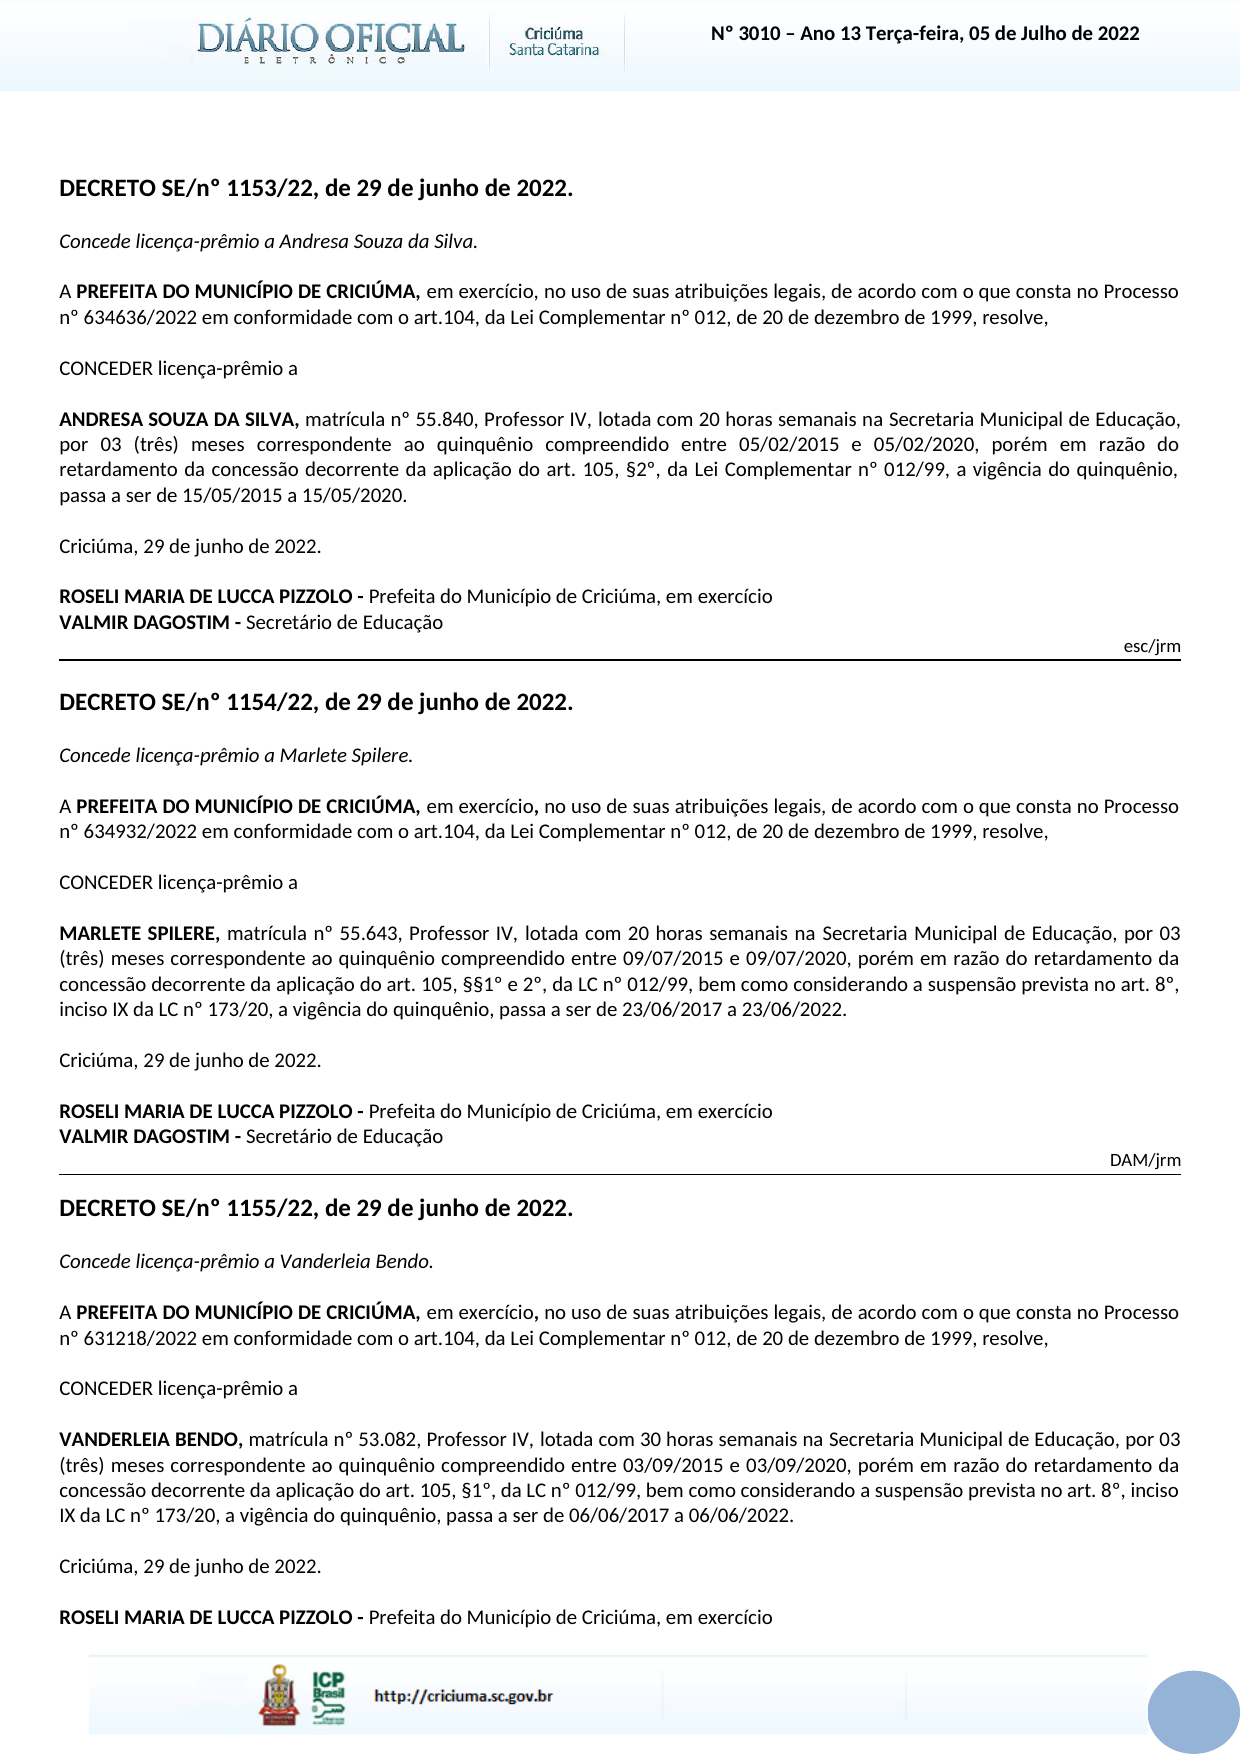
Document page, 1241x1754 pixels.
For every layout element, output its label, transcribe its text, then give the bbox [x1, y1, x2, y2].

text ROSELI MARIA DE LUCCA PIZZOLO - Prefeita do Município de Criciúma, em exercício [59, 1098, 1240, 1123]
text DECRETO SE/nº 1153/22, de 29 de junho de 2022. [59, 172, 1181, 202]
text Concede licença-prêmio a Vanderleia Bendo. [59, 1248, 1181, 1274]
text VALMIR DAGOSTIM - Secretário de Educação [59, 609, 1240, 634]
text A PREFEITA DO MUNICÍPIO DE CRICIÚMA, em exercício, no uso de suas atribuições legais, de acordo com o que consta no Processo nº 634932/2022 em conformidade com o art.104, da Lei Complementar nº 012, de 20 de dezembro de 1999, resolve, [59, 793, 1181, 844]
text CONCEDER licença-prêmio a [59, 1376, 1181, 1401]
text CONCEDER licença-prêmio a [59, 869, 1181, 894]
text ANDRESA SOUZA DA SILVA, matrícula nº 55.840, Professor IV, lotada com 20 horas semanais na Secretaria Municipal de Educação, por 03 (três) meses correspondente ao quinquênio compreendido entre 05/02/2015 e 05/02/2020, porém em razão do retardamento da concessão decorrente da aplicação do art. 105, §2º, da Lei Complementar nº 012/99, a vigência do quinquênio, passa a ser de 15/05/2015 a 15/05/2020. [59, 406, 1181, 507]
text ROSELI MARIA DE LUCCA PIZZOLO - Prefeita do Município de Criciúma, em exercício [59, 584, 1240, 609]
text Criciúma, 29 de junho de 2022. [59, 533, 1181, 558]
text esc/jrm [59, 634, 1181, 659]
text DECRETO SE/nº 1155/22, de 29 de junho de 2022. [59, 1192, 1181, 1223]
text Concede licença-prêmio a Marlete Spilere. [59, 742, 1181, 767]
text MARLETE SPILERE, matrícula nº 55.643, Professor IV, lotada com 20 horas semanais na Secretaria Municipal de Educação, por 03 (três) meses correspondente ao quinquênio compreendido entre 09/07/2015 e 09/07/2020, porém em razão do retardamento da concessão decorrente da aplicação do art. 105, §§1º e 2º, da LC nº 012/99, bem como considerando a suspensão prevista no art. 8º, inciso IX da LC nº 173/20, a vigência do quinquênio, passa a ser de 23/06/2017 a 23/06/2022. [59, 920, 1181, 1022]
text DAM/jrm [59, 1149, 1181, 1174]
text Criciúma, 29 de junho de 2022. [59, 1553, 1181, 1579]
text VANDERLEIA BENDO, matrícula nº 53.082, Professor IV, lotada com 30 horas semanais na Secretaria Municipal de Educação, por 03 (três) meses correspondente ao quinquênio compreendido entre 03/09/2015 e 03/09/2020, porém em razão do retardamento da concessão decorrente da aplicação do art. 105, §1º, da LC nº 012/99, bem como considerando a suspensão prevista no art. 8º, inciso IX da LC nº 173/20, a vigência do quinquênio, passa a ser de 06/06/2017 a 06/06/2022. [59, 1426, 1181, 1528]
text CONCEDER licença-prêmio a [59, 355, 1181, 380]
text A PREFEITA DO MUNICÍPIO DE CRICIÚMA, em exercício, no uso de suas atribuições legais, de acordo com o que consta no Processo nº 631218/2022 em conformidade com o art.104, da Lei Complementar nº 012, de 20 de dezembro de 1999, resolve, [59, 1299, 1181, 1350]
text ROSELI MARIA DE LUCCA PIZZOLO - Prefeita do Município de Criciúma, em exercício [59, 1604, 1240, 1630]
text VALMIR DAGOSTIM - Secretário de Educação [59, 1123, 1240, 1149]
text A PREFEITA DO MUNICÍPIO DE CRICIÚMA, em exercício, no uso de suas atribuições legais, de acordo com o que consta no Processo nº 634636/2022 em conformidade com o art.104, da Lei Complementar nº 012, de 20 de dezembro de 1999, resolve, [59, 279, 1181, 329]
text Criciúma, 29 de junho de 2022. [59, 1047, 1181, 1072]
text DECRETO SE/nº 1154/22, de 29 de junho de 2022. [59, 686, 1181, 717]
text Concede licença-prêmio a Andresa Souza da Silva. [59, 228, 1181, 253]
